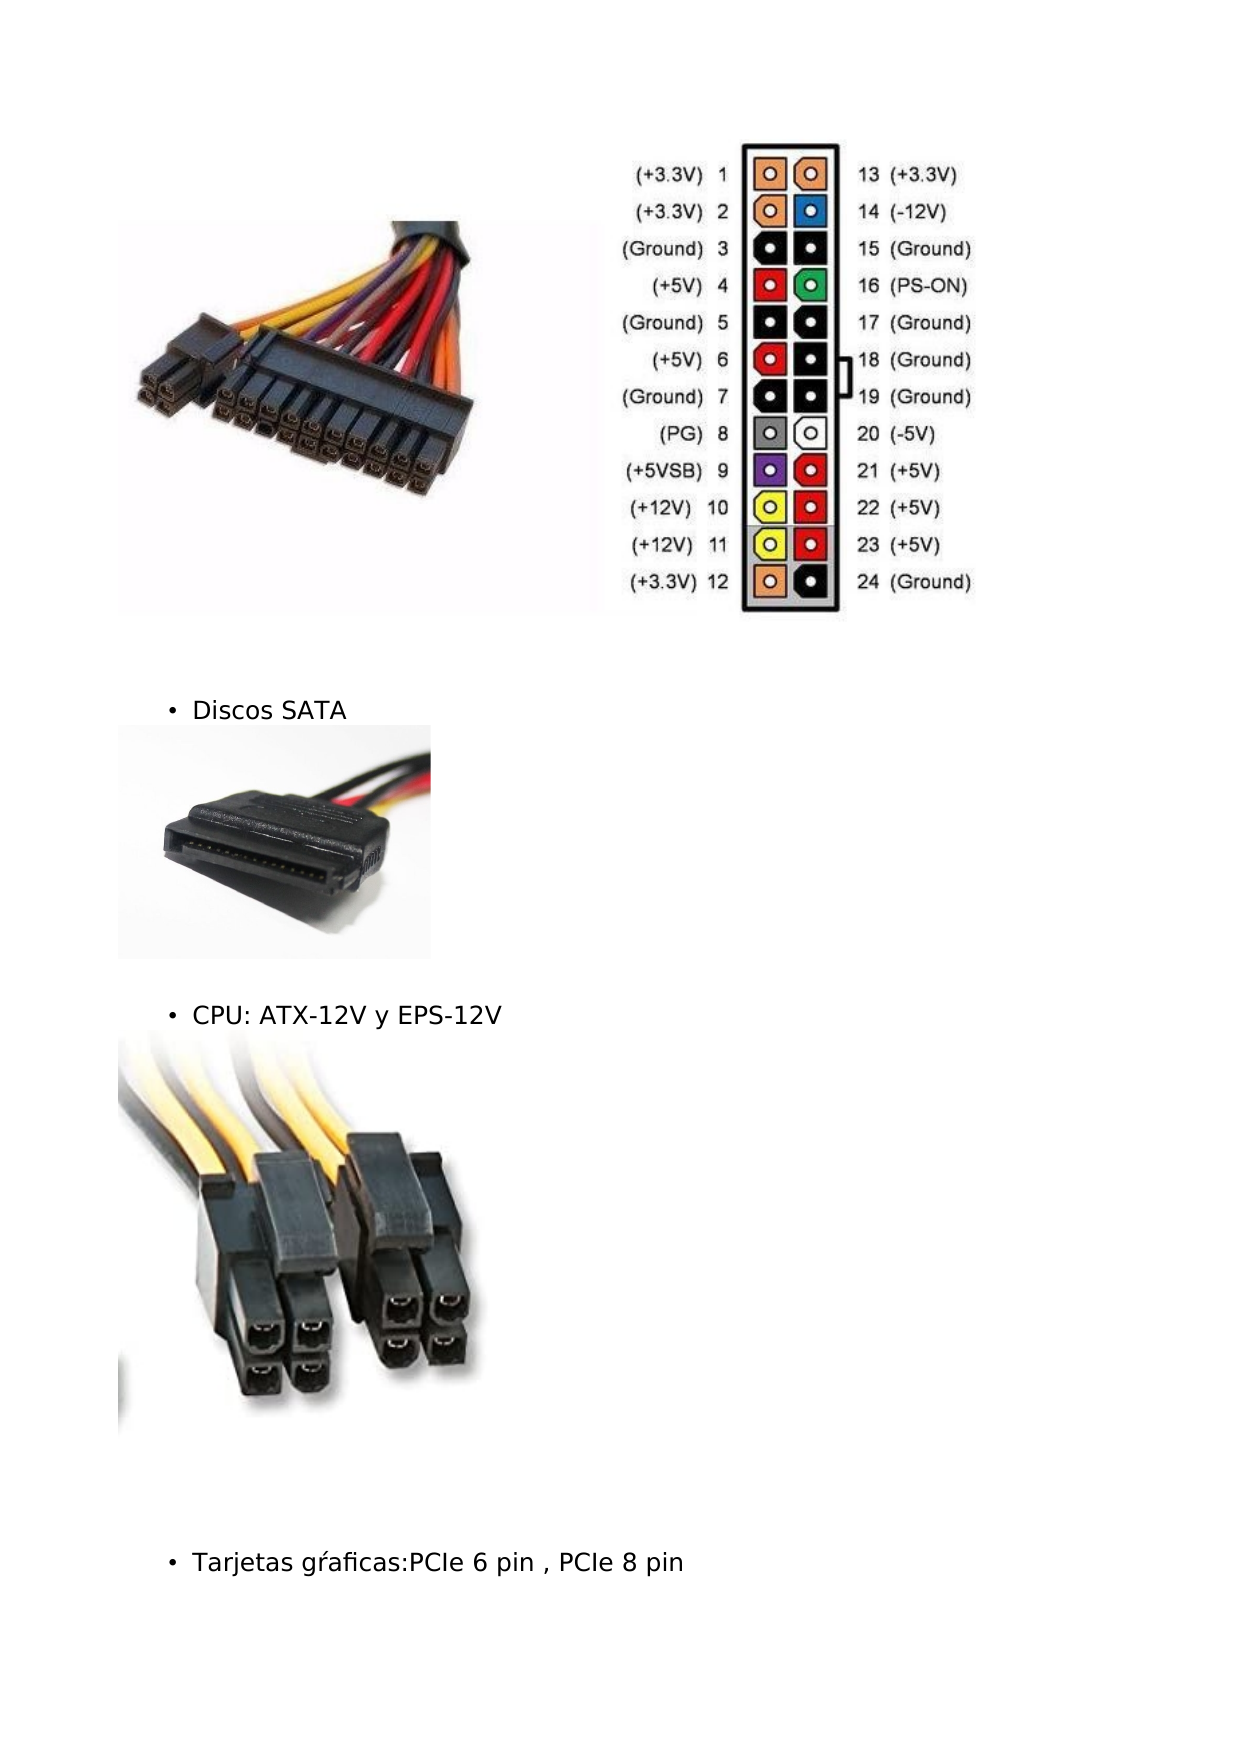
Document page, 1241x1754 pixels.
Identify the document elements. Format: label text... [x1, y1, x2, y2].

list CPU: ATX-12V y EPS-12V [177, 1001, 1122, 1030]
list Tarjetas gŕaficas:PCIe 6 pin , PCIe 8 pin [177, 1548, 1122, 1578]
picture [118, 725, 431, 959]
picture [118, 1030, 490, 1507]
list Discos SATA [177, 696, 1122, 725]
picture [118, 118, 1056, 654]
